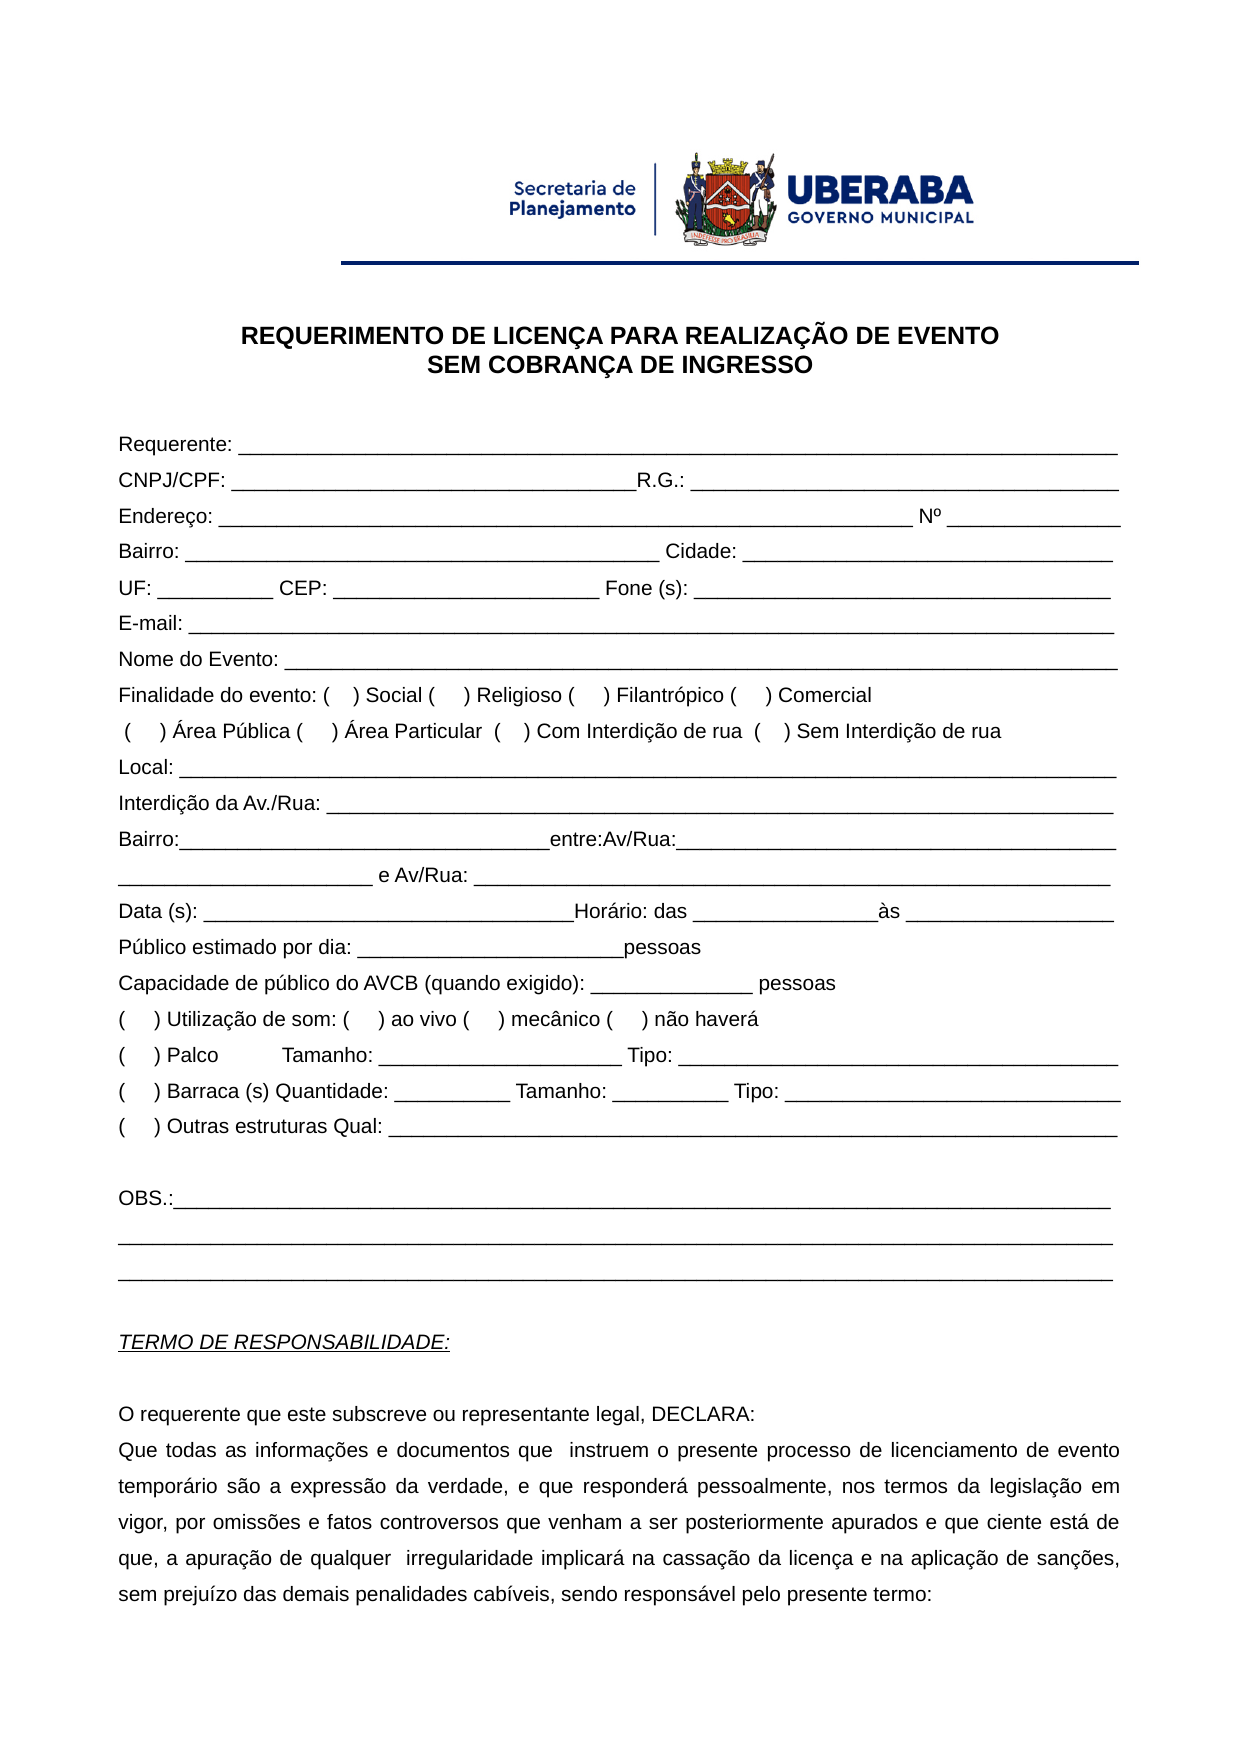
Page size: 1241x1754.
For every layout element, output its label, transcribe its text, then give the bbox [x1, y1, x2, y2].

text Finalidade do evento: ( ) Social ( ) Religioso ( ) Filantrópico ( ) Comercial [118, 683, 1122, 707]
text Requerente: ____________________________________________________________________________ [118, 432, 1122, 456]
text Data (s): ________________________________Horário: das ________________às __________________ [118, 899, 1122, 923]
text Nome do Evento: ________________________________________________________________________ [118, 647, 1122, 671]
text Interdição da Av./Rua: ____________________________________________________________________ Bairro:________________________________entre:Av/Rua:____________________________________________________________ e Av/Rua: _______________________________________________________ [118, 791, 1122, 887]
text Público estimado por dia: _______________________pessoas [118, 935, 1122, 959]
text ( ) Palco Tamanho: _____________________ Tipo: ______________________________________ [118, 1042, 1122, 1066]
text O requerente que este subscreve ou representante legal, DECLARA: [118, 1402, 1122, 1426]
text Endereço: ____________________________________________________________ Nº _______________ [118, 503, 1122, 527]
text ( ) Barraca (s) Quantidade: __________ Tamanho: __________ Tipo: _____________________________ [118, 1078, 1122, 1102]
text REQUERIMENTO DE LICENÇA PARA REALIZAÇÃO DE EVENTO [118, 321, 1122, 350]
text ( ) Área Pública ( ) Área Particular ( ) Com Interdição de rua ( ) Sem Interdição de rua [118, 719, 1122, 743]
text E-mail: ________________________________________________________________________________ [118, 611, 1122, 635]
text Que todas as informações e documentos que instruem o presente processo de licenciamento de evento temporário são a expressão da verdade, e que responderá pessoalmente, nos termos da legislação em vigor, por omissões e fatos controversos que venham a ser posteriormente apurados e que ciente está de que, a apuração de qualquer irregularidade implicará na cassação da licença e na aplicação de sanções, sem prejuízo das demais penalidades cabíveis, sendo responsável pelo presente termo: [118, 1438, 1122, 1606]
text UF: __________ CEP: _______________________ Fone (s): ____________________________________ [118, 575, 1122, 599]
picture [118, 118, 1241, 267]
text CNPJ/CPF: ___________________________________R.G.: _____________________________________ [118, 467, 1122, 491]
text Capacidade de público do AVCB (quando exigido): ______________ pessoas [118, 971, 1122, 994]
text ( ) Utilização de som: ( ) ao vivo ( ) mecânico ( ) não haverá [118, 1007, 1122, 1031]
text ( ) Outras estruturas Qual: _______________________________________________________________ [118, 1114, 1122, 1138]
text Local: _________________________________________________________________________________ [118, 755, 1122, 779]
text TERMO DE RESPONSABILIDADE: [118, 1330, 1122, 1354]
text OBS.:_____________________________________________________________________________________________________________________________________________________________________________________________________________________________________________________________ [118, 1186, 1122, 1282]
text Bairro: _________________________________________ Cidade: ________________________________ [118, 539, 1122, 563]
text SEM COBRANÇA DE INGRESSO [118, 350, 1122, 379]
